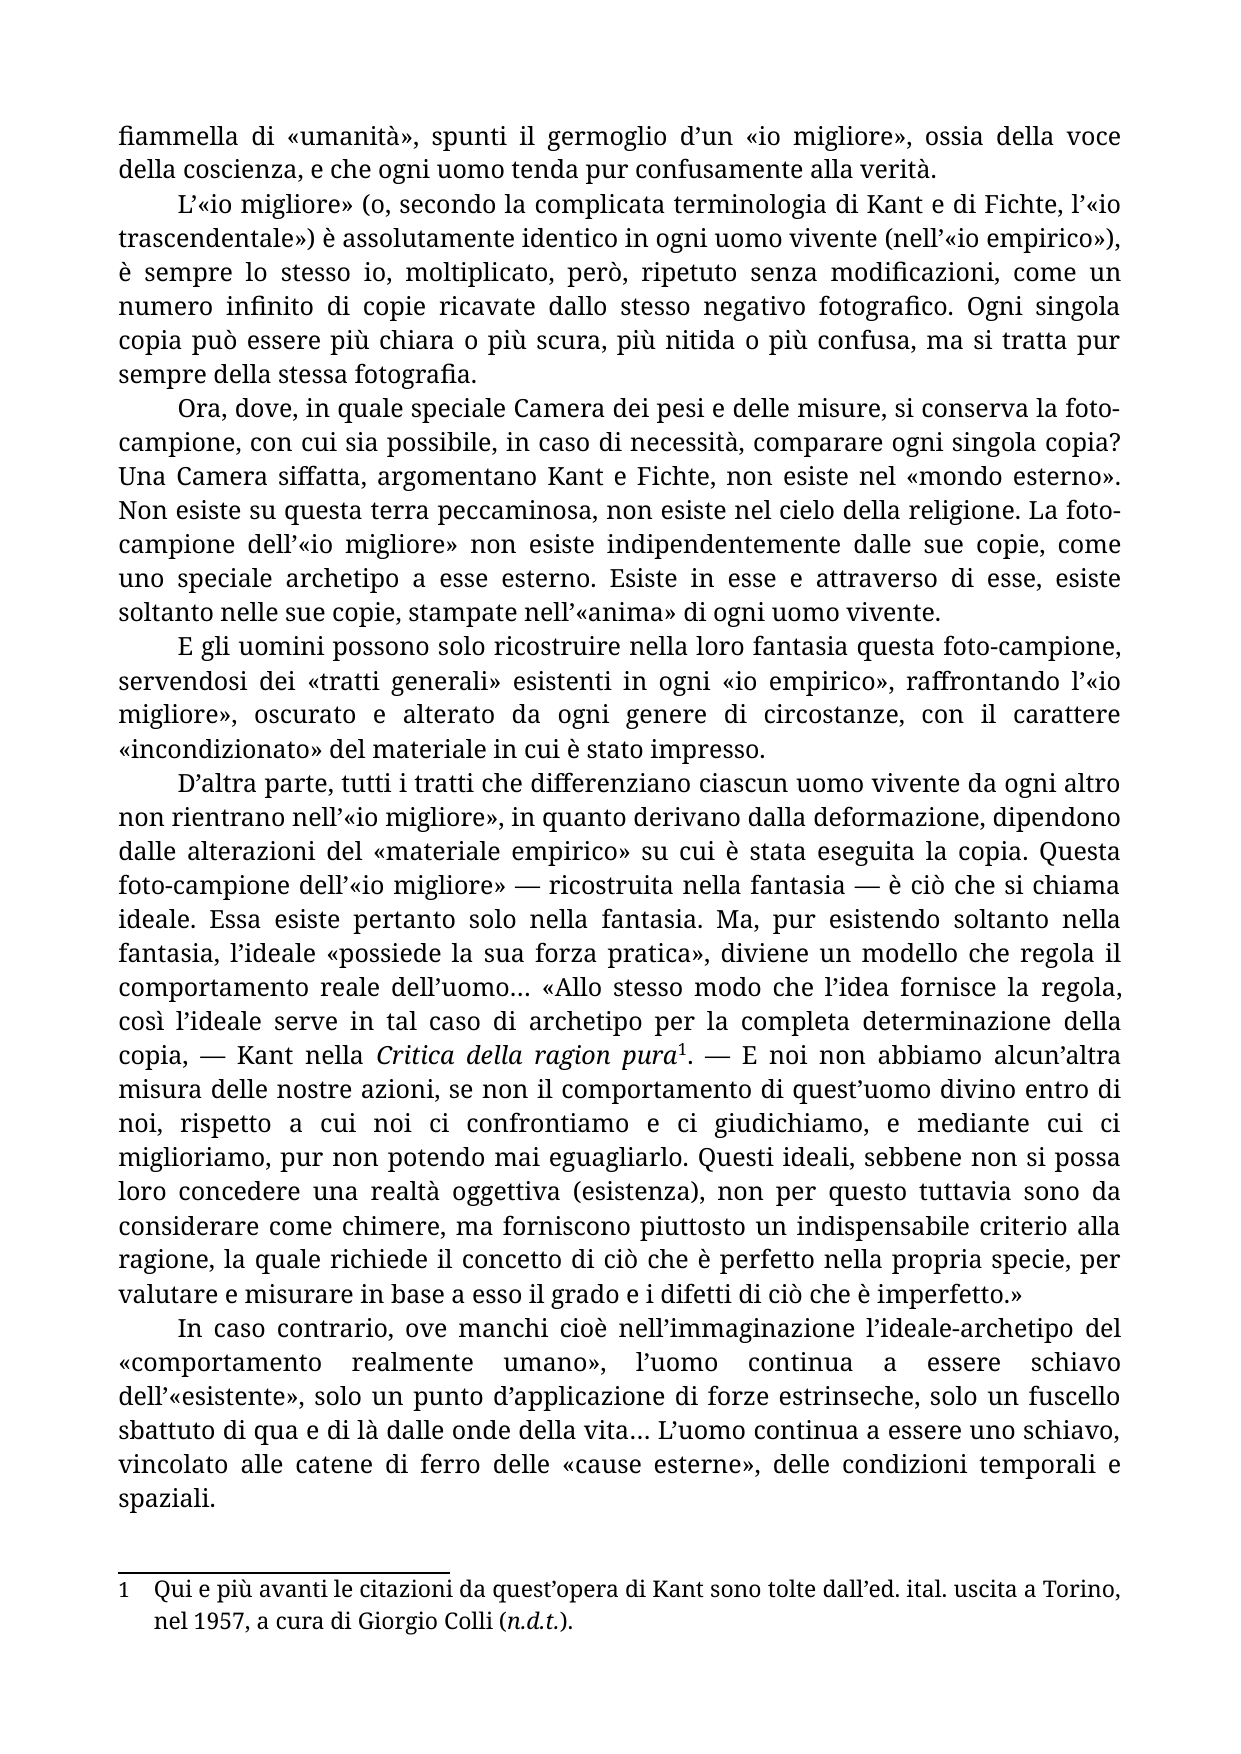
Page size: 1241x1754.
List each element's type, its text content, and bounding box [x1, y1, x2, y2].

text L’«io migliore» (o, secondo la complicata terminologia di Kant e di Fichte, l’«io trascendentale») è assolutamente identico in ogni uomo vivente (nell’«io empirico»), è sempre lo stesso io, moltiplicato, però, ripetuto senza modificazioni, come un numero infinito di copie ricavate dallo stesso negativo fotografico. Ogni singola copia può essere più chiara o più scura, più nitida o più confusa, ma si tratta pur sempre della stessa fotografia. [118, 186, 1122, 391]
text Qui e più avanti le citazioni da quest’opera di Kant sono tolte dall’ed. ital. uscita a Torino, nel 1957, a cura di Giorgio Colli (n.d.t.). [118, 1573, 1122, 1636]
text E gli uomini possono solo ricostruire nella loro fantasia questa foto-campione, servendosi dei «tratti generali» esistenti in ogni «io empirico», raffrontando l’«io migliore», oscurato e alterato da ogni genere di circostanze, con il carattere «incondizionato» del materiale in cui è stato impresso. [118, 629, 1122, 765]
text D’altra parte, tutti i tratti che differenziano ciascun uomo vivente da ogni altro non rientrano nell’«io migliore», in quanto derivano dalla deformazione, dipendono dalle alterazioni del «materiale empirico» su cui è stata eseguita la copia. Questa foto-campione dell’«io migliore» — ricostruita nella fantasia — è ciò che si chiama ideale. Essa esiste pertanto solo nella fantasia. Ma, pur esistendo soltanto nella fantasia, l’ideale «possiede la sua forza pratica», diviene un modello che regola il comportamento reale dell’uomo… «Allo stesso modo che l’idea fornisce la regola, così l’ideale serve in tal caso di archetipo per la completa determinazione della copia, — Kant nella Critica della ragion pura. — E noi non abbiamo alcun’altra misura delle nostre azioni, se non il comportamento di quest’uomo divino entro di noi, rispetto a cui noi ci confrontiamo e ci giudichiamo, e mediante cui ci miglioriamo, pur non potendo mai eguagliarlo. Questi ideali, sebbene non si possa loro concedere una realtà oggettiva (esistenza), non per questo tuttavia sono da considerare come chimere, ma forniscono piuttosto un indispensabile criterio alla ragione, la quale richiede il concetto di ciò che è perfetto nella propria specie, per valutare e misurare in base a esso il grado e i difetti di ciò che è imperfetto.» [118, 765, 1122, 1310]
text Ora, dove, in quale speciale Camera dei pesi e delle misure, si conserva la foto-campione, con cui sia possibile, in caso di necessità, comparare ogni singola copia? Una Camera siffatta, argomentano Kant e Fichte, non esiste nel «mondo esterno». Non esiste su questa terra peccaminosa, non esiste nel cielo della religione. La foto-campione dell’«io migliore» non esiste indipendentemente dalle sue copie, come uno speciale archetipo a esse esterno. Esiste in esse e attraverso di esse, esiste soltanto nelle sue copie, stampate nell’«anima» di ogni uomo vivente. [118, 391, 1122, 629]
text fiammella di «umanità», spunti il germoglio d’un «io migliore», ossia della voce della coscienza, e che ogni uomo tenda pur confusamente alla verità. [118, 118, 1122, 186]
text In caso contrario, ove manchi cioè nell’immaginazione l’ideale-archetipo del «comportamento realmente umano», l’uomo continua a essere schiavo dell’«esistente», solo un punto d’applicazione di forze estrinseche, solo un fuscello sbattuto di qua e di là dalle onde della vita… L’uomo continua a essere uno schiavo, vincolato alle catene di ferro delle «cause esterne», delle condizioni temporali e spaziali. [118, 1310, 1122, 1515]
